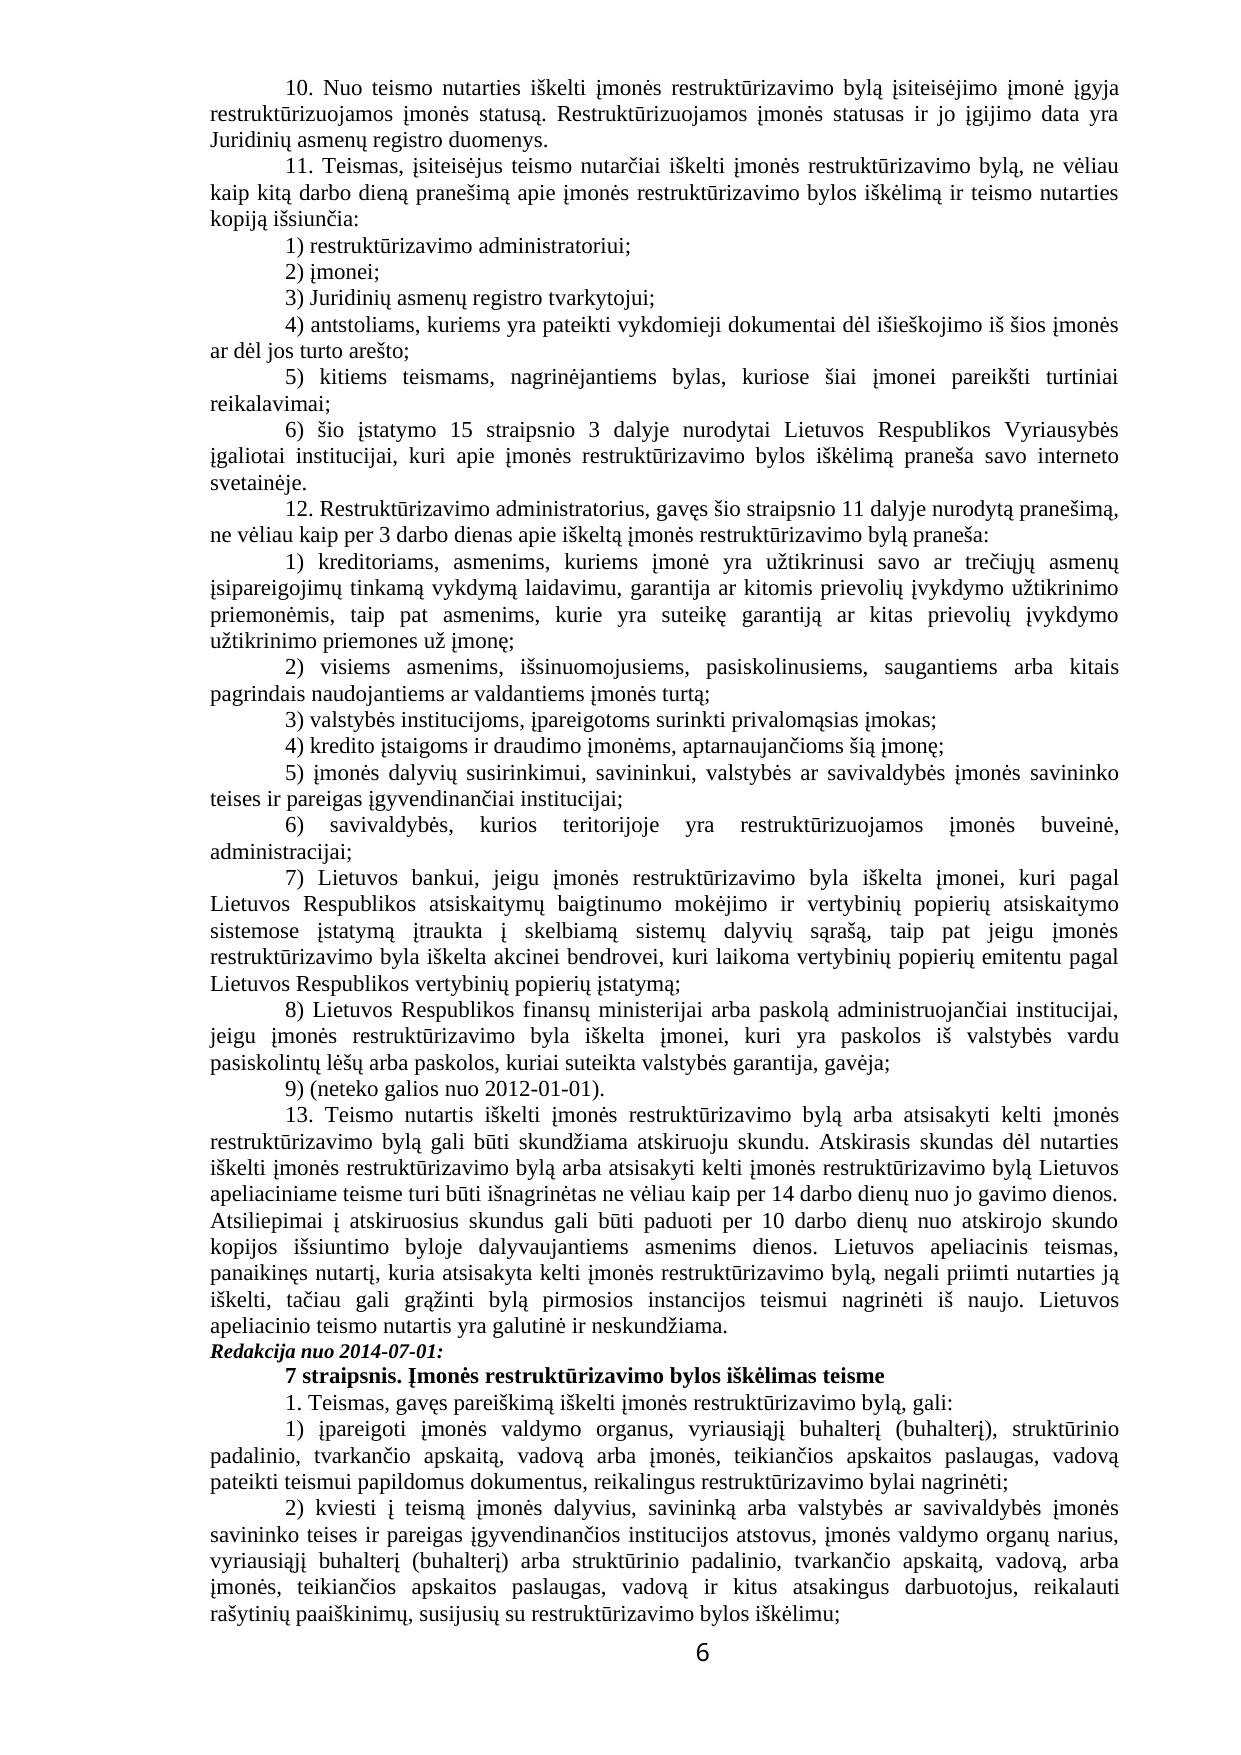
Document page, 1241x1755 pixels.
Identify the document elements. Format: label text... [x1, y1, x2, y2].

text 7) Lietuvos bankui, jeigu įmonės restruktūrizavimo byla iškelta įmonei, kuri pagal Lietuvos Respublikos atsiskaitymų baigtinumo mokėjimo ir vertybinių popierių atsiskaitymo sistemose įstatymą įtraukta į skelbiamą sistemų dalyvių sąrašą, taip pat jeigu įmonės restruktūrizavimo byla iškelta akcinei bendrovei, kuri laikoma vertybinių popierių emitentu pagal Lietuvos Respublikos vertybinių popierių įstatymą; [210, 864, 1120, 996]
text 9) (neteko galios nuo 2012-01-01). [210, 1075, 1120, 1101]
text 1) kreditoriams, asmenims, kuriems įmonė yra užtikrinusi savo ar trečiųjų asmenų įsipareigojimų tinkamą vykdymą laidavimu, garantija ar kitomis prievolių įvykdymo užtikrinimo priemonėmis, taip pat asmenims, kurie yra suteikę garantiją ar kitas prievolių įvykdymo užtikrinimo priemones už įmonę; [210, 548, 1120, 653]
text 2) įmonei; [210, 258, 1120, 284]
text 13. Teismo nutartis iškelti įmonės restruktūrizavimo bylą arba atsisakyti kelti įmonės restruktūrizavimo bylą gali būti skundžiama atskiruoju skundu. Atskirasis skundas dėl nutarties iškelti įmonės restruktūrizavimo bylą arba atsisakyti kelti įmonės restruktūrizavimo bylą Lietuvos apeliaciniame teisme turi būti išnagrinėtas ne vėliau kaip per 14 darbo dienų nuo jo gavimo dienos. Atsiliepimai į atskiruosius skundus gali būti paduoti per 10 darbo dienų nuo atskirojo skundo kopijos išsiuntimo byloje dalyvaujantiems asmenims dienos. Lietuvos apeliacinis teismas, panaikinęs nutartį, kuria atsisakyta kelti įmonės restruktūrizavimo bylą, negali priimti nutarties ją iškelti, tačiau gali grąžinti bylą pirmosios instancijos teismui nagrinėti iš naujo. Lietuvos apeliacinio teismo nutartis yra galutinė ir neskundžiama. [210, 1101, 1120, 1338]
text 11. Teismas, įsiteisėjus teismo nutarčiai iškelti įmonės restruktūrizavimo bylą, ne vėliau kaip kitą darbo dieną pranešimą apie įmonės restruktūrizavimo bylos iškėlimą ir teismo nutarties kopiją išsiunčia: [210, 153, 1120, 232]
text 1) įpareigoti įmonės valdymo organus, vyriausiąjį buhalterį (buhalterį), struktūrinio padalinio, tvarkančio apskaitą, vadovą arba įmonės, teikiančios apskaitos paslaugas, vadovą pateikti teismui papildomus dokumentus, reikalingus restruktūrizavimo bylai nagrinėti; [210, 1415, 1120, 1494]
text 1. Teismas, gavęs pareiškimą iškelti įmonės restruktūrizavimo bylą, gali: [210, 1389, 1120, 1415]
text 8) Lietuvos Respublikos finansų ministerijai arba paskolą administruojančiai institucijai, jeigu įmonės restruktūrizavimo byla iškelta įmonei, kuri yra paskolos iš valstybės vardu pasiskolintų lėšų arba paskolos, kuriai suteikta valstybės garantija, gavėja; [210, 996, 1120, 1075]
text 10. Nuo teismo nutarties iškelti įmonės restruktūrizavimo bylą įsiteisėjimo įmonė įgyja restruktūrizuojamos įmonės statusą. Restruktūrizuojamos įmonės statusas ir jo įgijimo data yra Juridinių asmenų registro duomenys. [210, 73, 1120, 153]
text 7 straipsnis. Įmonės restruktūrizavimo bylos iškėlimas teisme [210, 1363, 1120, 1389]
text 2) visiems asmenims, išsinuomojusiems, pasiskolinusiems, saugantiems arba kitais pagrindais naudojantiems ar valdantiems įmonės turtą; [210, 653, 1120, 706]
text Redakcija nuo 2014-07-01: [210, 1338, 1120, 1363]
text 1) restruktūrizavimo administratoriui; [210, 232, 1120, 258]
text 5) kitiems teismams, nagrinėjantiems bylas, kuriose šiai įmonei pareikšti turtiniai reikalavimai; [210, 363, 1120, 416]
text 6) šio įstatymo 15 straipsnio 3 dalyje nurodytai Lietuvos Respublikos Vyriausybės įgaliotai institucijai, kuri apie įmonės restruktūrizavimo bylos iškėlimą praneša savo interneto svetainėje. [210, 416, 1120, 495]
text 4) kredito įstaigoms ir draudimo įmonėms, aptarnaujančioms šią įmonę; [210, 732, 1120, 759]
text 3) valstybės institucijoms, įpareigotoms surinkti privalomąsias įmokas; [210, 706, 1120, 732]
text 12. Restruktūrizavimo administratorius, gavęs šio straipsnio 11 dalyje nurodytą pranešimą, ne vėliau kaip per 3 darbo dienas apie iškeltą įmonės restruktūrizavimo bylą praneša: [210, 495, 1120, 548]
text 5) įmonės dalyvių susirinkimui, savininkui, valstybės ar savivaldybės įmonės savininko teises ir pareigas įgyvendinančiai institucijai; [210, 759, 1120, 811]
text 2) kviesti į teismą įmonės dalyvius, savininką arba valstybės ar savivaldybės įmonės savininko teises ir pareigas įgyvendinančios institucijos atstovus, įmonės valdymo organų narius, vyriausiąjį buhalterį (buhalterį) arba struktūrinio padalinio, tvarkančio apskaitą, vadovą, arba įmonės, teikiančios apskaitos paslaugas, vadovą ir kitus atsakingus darbuotojus, reikalauti rašytinių paaiškinimų, susijusių su restruktūrizavimo bylos iškėlimu; [210, 1494, 1120, 1626]
text 4) antstoliams, kuriems yra pateikti vykdomieji dokumentai dėl išieškojimo iš šios įmonės ar dėl jos turto arešto; [210, 311, 1120, 363]
text 3) Juridinių asmenų registro tvarkytojui; [210, 284, 1120, 311]
text 6) savivaldybės, kurios teritorijoje yra restruktūrizuojamos įmonės buveinė, administracijai; [210, 811, 1120, 864]
